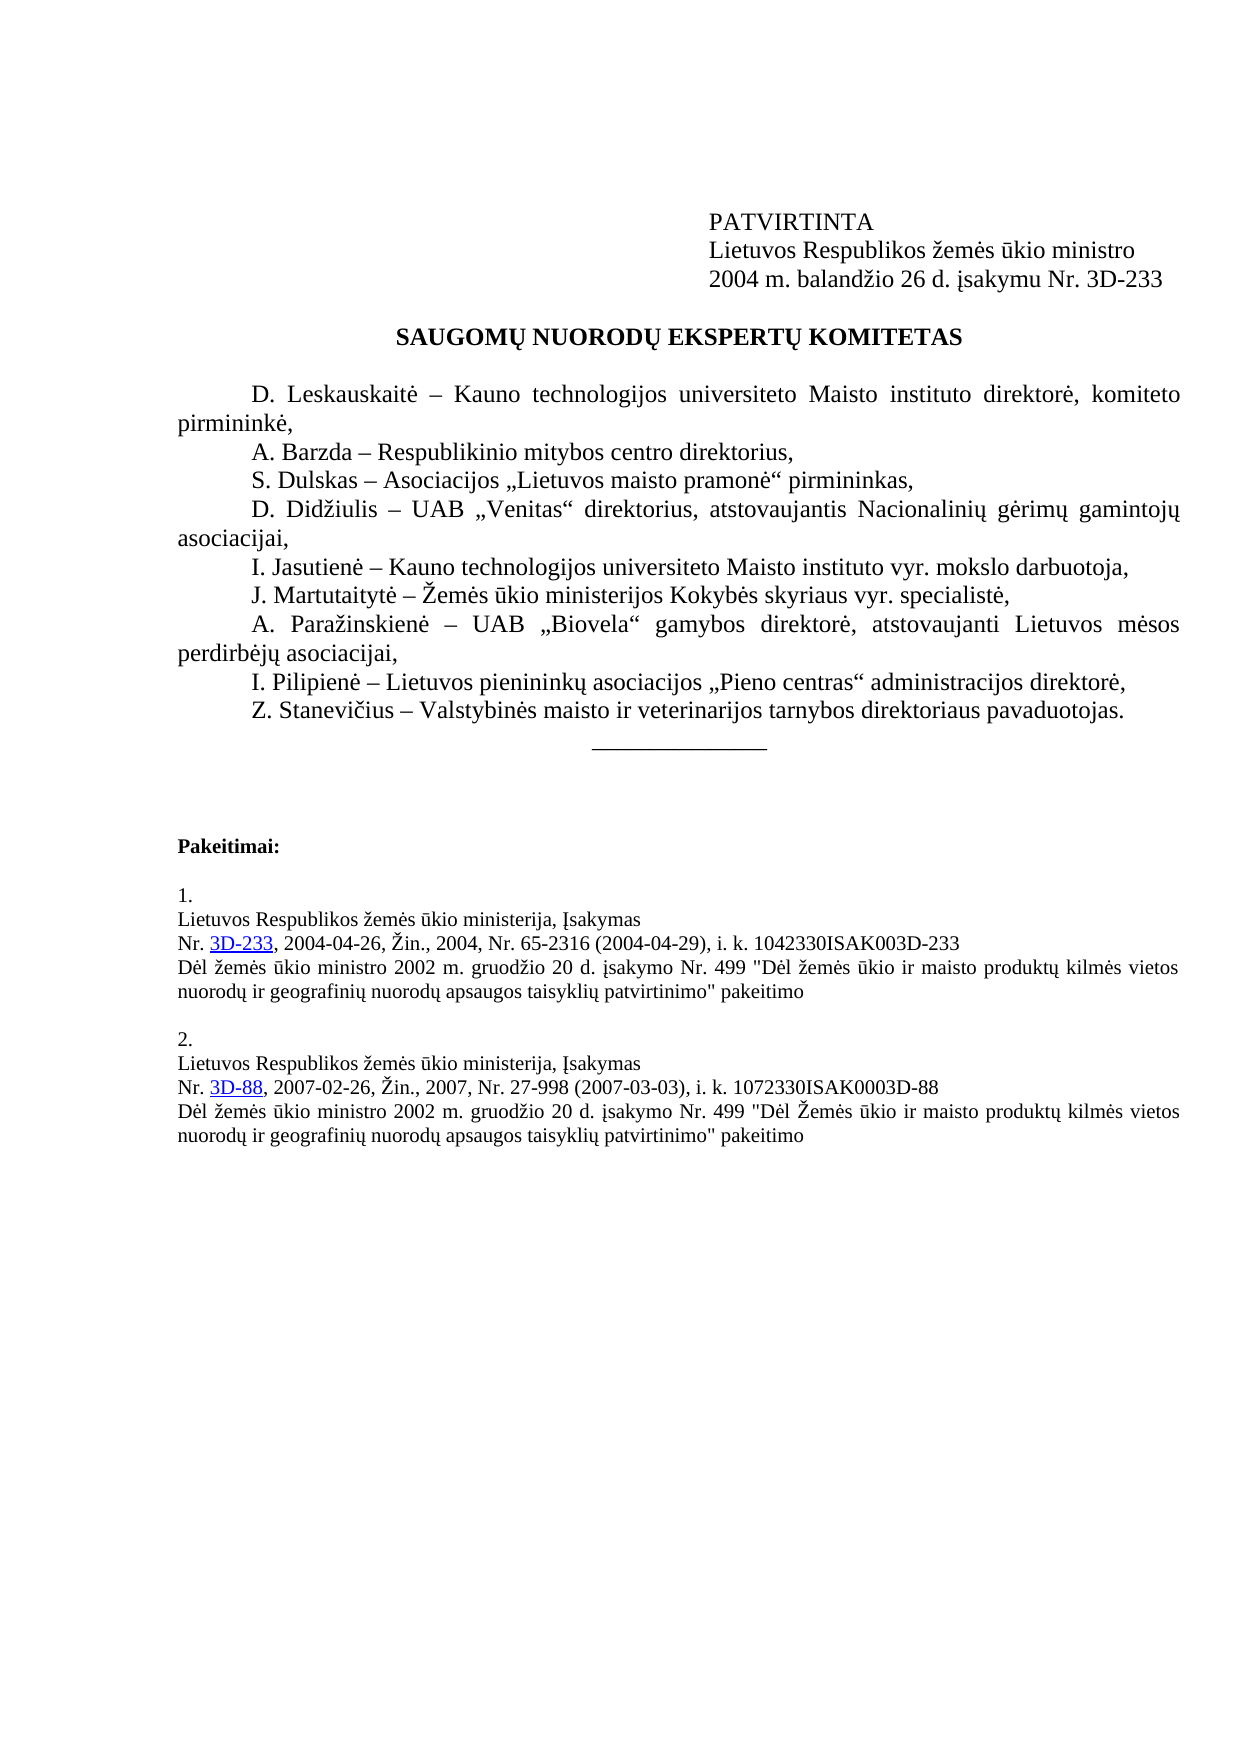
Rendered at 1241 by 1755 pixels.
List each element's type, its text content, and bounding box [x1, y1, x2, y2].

text Nr. 3D-233, 2004-04-26, Žin., 2004, Nr. 65-2316 (2004-04-29), i. k. 1042330ISAK003D-233 [177, 931, 1181, 955]
text J. Martutaitytė – Žemės ūkio ministerijos Kokybės skyriaus vyr. specialistė, [177, 580, 1181, 609]
text Dėl žemės ūkio ministro 2002 m. gruodžio 20 d. įsakymo Nr. 499 "Dėl žemės ūkio ir maisto produktų kilmės vietos nuorodų ir geografinių nuorodų apsaugos taisyklių patvirtinimo" pakeitimo [177, 955, 1181, 1003]
text Lietuvos Respublikos žemės ūkio ministerija, Įsakymas [177, 907, 1181, 931]
text SAUGOMŲ NUORODŲ EKSPERTŲ KOMITETAS [177, 322, 1181, 350]
text Z. Stanevičius – Valstybinės maisto ir veterinarijos tarnybos direktoriaus pavaduotojas. [177, 695, 1181, 724]
text S. Dulskas – Asociacijos „Lietuvos maisto pramonė“ pirmininkas, [177, 465, 1181, 494]
text Dėl žemės ūkio ministro 2002 m. gruodžio 20 d. įsakymo Nr. 499 "Dėl Žemės ūkio ir maisto produktų kilmės vietos nuorodų ir geografinių nuorodų apsaugos taisyklių patvirtinimo" pakeitimo [177, 1099, 1181, 1147]
text Nr. 3D-88, 2007-02-26, Žin., 2007, Nr. 27-998 (2007-03-03), i. k. 1072330ISAK0003D-88 [177, 1075, 1181, 1099]
text I. Jasutienė – Kauno technologijos universiteto Maisto instituto vyr. mokslo darbuotoja, [177, 552, 1181, 580]
text D. Leskauskaitė – Kauno technologijos universiteto Maisto instituto direktorė, komiteto pirmininkė, [177, 379, 1181, 437]
text Lietuvos Respublikos žemės ūkio ministro [177, 235, 1181, 264]
text Pakeitimai: [177, 834, 1181, 858]
text 2. [177, 1027, 1181, 1051]
text D. Didžiulis – UAB „Venitas“ direktorius, atstovaujantis Nacionalinių gėrimų gamintojų asociacijai, [177, 494, 1181, 552]
text I. Pilipienė – Lietuvos pienininkų asociacijos „Pieno centras“ administracijos direktorė, [177, 667, 1181, 695]
text PATVIRTINTA [177, 207, 1181, 235]
text ______________ [177, 724, 1181, 753]
text A. Barzda – Respublikinio mitybos centro direktorius, [177, 437, 1181, 465]
text A. Paražinskienė – UAB „Biovela“ gamybos direktorė, atstovaujanti Lietuvos mėsos perdirbėjų asociacijai, [177, 609, 1181, 667]
text 2004 m. balandžio 26 d. įsakymu Nr. 3D-233 [177, 264, 1181, 293]
text Lietuvos Respublikos žemės ūkio ministerija, Įsakymas [177, 1051, 1181, 1075]
text 1. [177, 883, 1181, 907]
